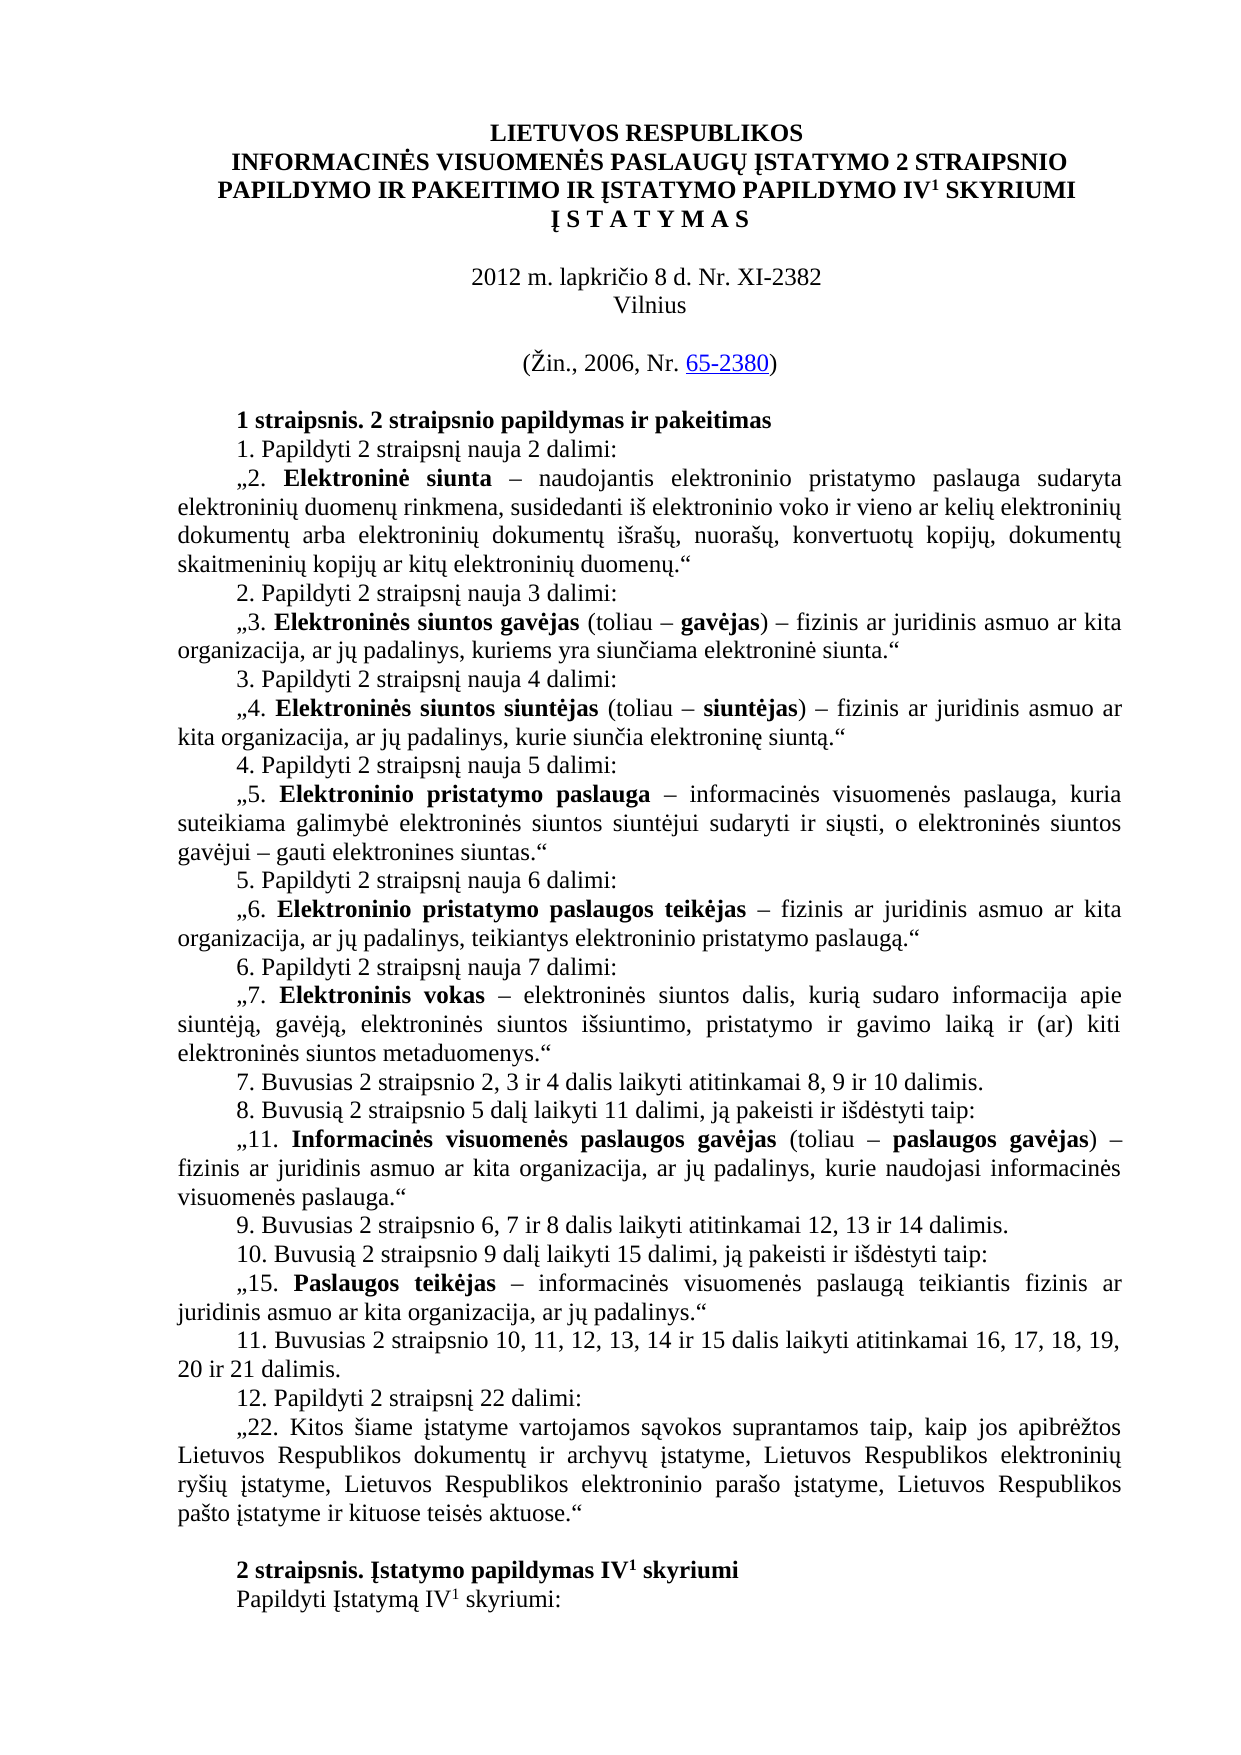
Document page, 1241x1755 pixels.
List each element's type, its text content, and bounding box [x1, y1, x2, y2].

text „3. Elektroninės siuntos gavėjas (toliau – gavėjas) – fizinis ar juridinis asmuo ar kita organizacija, ar jų padalinys, kuriems yra siunčiama elektroninė siunta.“ [177, 607, 1122, 664]
text „5. Elektroninio pristatymo paslauga – informacinės visuomenės paslauga, kuria suteikiama galimybė elektroninės siuntos siuntėjui sudaryti ir siųsti, o elektroninės siuntos gavėjui – gauti elektronines siuntas.“ [177, 779, 1122, 866]
text 2 straipsnis. Įstatymo papildymas IV1 skyriumi [177, 1556, 1122, 1584]
text 2012 m. lapkričio 8 d. Nr. XI-2382 [177, 262, 1122, 291]
text „4. Elektroninės siuntos siuntėjas (toliau – siuntėjas) – fizinis ar juridinis asmuo ar kita organizacija, ar jų padalinys, kurie siunčia elektroninę siuntą.“ [177, 693, 1122, 751]
text 7. Buvusias 2 straipsnio 2, 3 ir 4 dalis laikyti atitinkamai 8, 9 ir 10 dalimis. [177, 1067, 1122, 1096]
text „11. Informacinės visuomenės paslaugos gavėjas (toliau – paslaugos gavėjas) – fizinis ar juridinis asmuo ar kita organizacija, ar jų padalinys, kurie naudojasi informacinės visuomenės paslauga.“ [177, 1124, 1122, 1211]
text (Žin., 2006, Nr. 65-2380) [177, 348, 1122, 377]
text 1 straipsnis. 2 straipsnio papildymas ir pakeitimas [177, 406, 1122, 434]
text „7. Elektroninis vokas – elektroninės siuntos dalis, kurią sudaro informacija apie siuntėją, gavėją, elektroninės siuntos išsiuntimo, pristatymo ir gavimo laiką ir (ar) kiti elektroninės siuntos metaduomenys.“ [177, 981, 1122, 1067]
text 5. Papildyti 2 straipsnį nauja 6 dalimi: [177, 866, 1122, 894]
text 1. Papildyti 2 straipsnį nauja 2 dalimi: [177, 434, 1122, 463]
text 3. Papildyti 2 straipsnį nauja 4 dalimi: [177, 664, 1122, 693]
text 6. Papildyti 2 straipsnį nauja 7 dalimi: [177, 952, 1122, 981]
text LIETUVOS RESPUBLIKOS INFORMACINĖS VISUOMENĖS PASLAUGŲ ĮSTATYMO 2 STRAIPSNIO PAPILDYMO IR PAKEITIMO IR ĮSTATYMO PAPILDYMO IV1 SKYRIUMI Į S T A T Y M A S [177, 118, 1122, 233]
text 9. Buvusias 2 straipsnio 6, 7 ir 8 dalis laikyti atitinkamai 12, 13 ir 14 dalimis. [177, 1211, 1122, 1239]
text „15. Paslaugos teikėjas – informacinės visuomenės paslaugą teikiantis fizinis ar juridinis asmuo ar kita organizacija, ar jų padalinys.“ [177, 1268, 1122, 1326]
text 2. Papildyti 2 straipsnį nauja 3 dalimi: [177, 578, 1122, 607]
text 11. Buvusias 2 straipsnio 10, 11, 12, 13, 14 ir 15 dalis laikyti atitinkamai 16, 17, 18, 19, 20 ir 21 dalimis. [177, 1326, 1122, 1383]
text Vilnius [177, 291, 1122, 319]
text 10. Buvusią 2 straipsnio 9 dalį laikyti 15 dalimi, ją pakeisti ir išdėstyti taip: [177, 1239, 1122, 1268]
text „2. Elektroninė siunta – naudojantis elektroninio pristatymo paslauga sudaryta elektroninių duomenų rinkmena, susidedanti iš elektroninio voko ir vieno ar kelių elektroninių dokumentų arba elektroninių dokumentų išrašų, nuorašų, konvertuotų kopijų, dokumentų skaitmeninių kopijų ar kitų elektroninių duomenų.“ [177, 463, 1122, 578]
text 12. Papildyti 2 straipsnį 22 dalimi: [177, 1383, 1122, 1412]
text 8. Buvusią 2 straipsnio 5 dalį laikyti 11 dalimi, ją pakeisti ir išdėstyti taip: [177, 1096, 1122, 1124]
text „22. Kitos šiame įstatyme vartojamos sąvokos suprantamos taip, kaip jos apibrėžtos Lietuvos Respublikos dokumentų ir archyvų įstatyme, Lietuvos Respublikos elektroninių ryšių įstatyme, Lietuvos Respublikos elektroninio parašo įstatyme, Lietuvos Respublikos pašto įstatyme ir kituose teisės aktuose.“ [177, 1412, 1122, 1527]
text 4. Papildyti 2 straipsnį nauja 5 dalimi: [177, 751, 1122, 779]
text Papildyti Įstatymą IV1 skyriumi: [177, 1584, 1122, 1613]
text „6. Elektroninio pristatymo paslaugos teikėjas – fizinis ar juridinis asmuo ar kita organizacija, ar jų padalinys, teikiantys elektroninio pristatymo paslaugą.“ [177, 894, 1122, 952]
